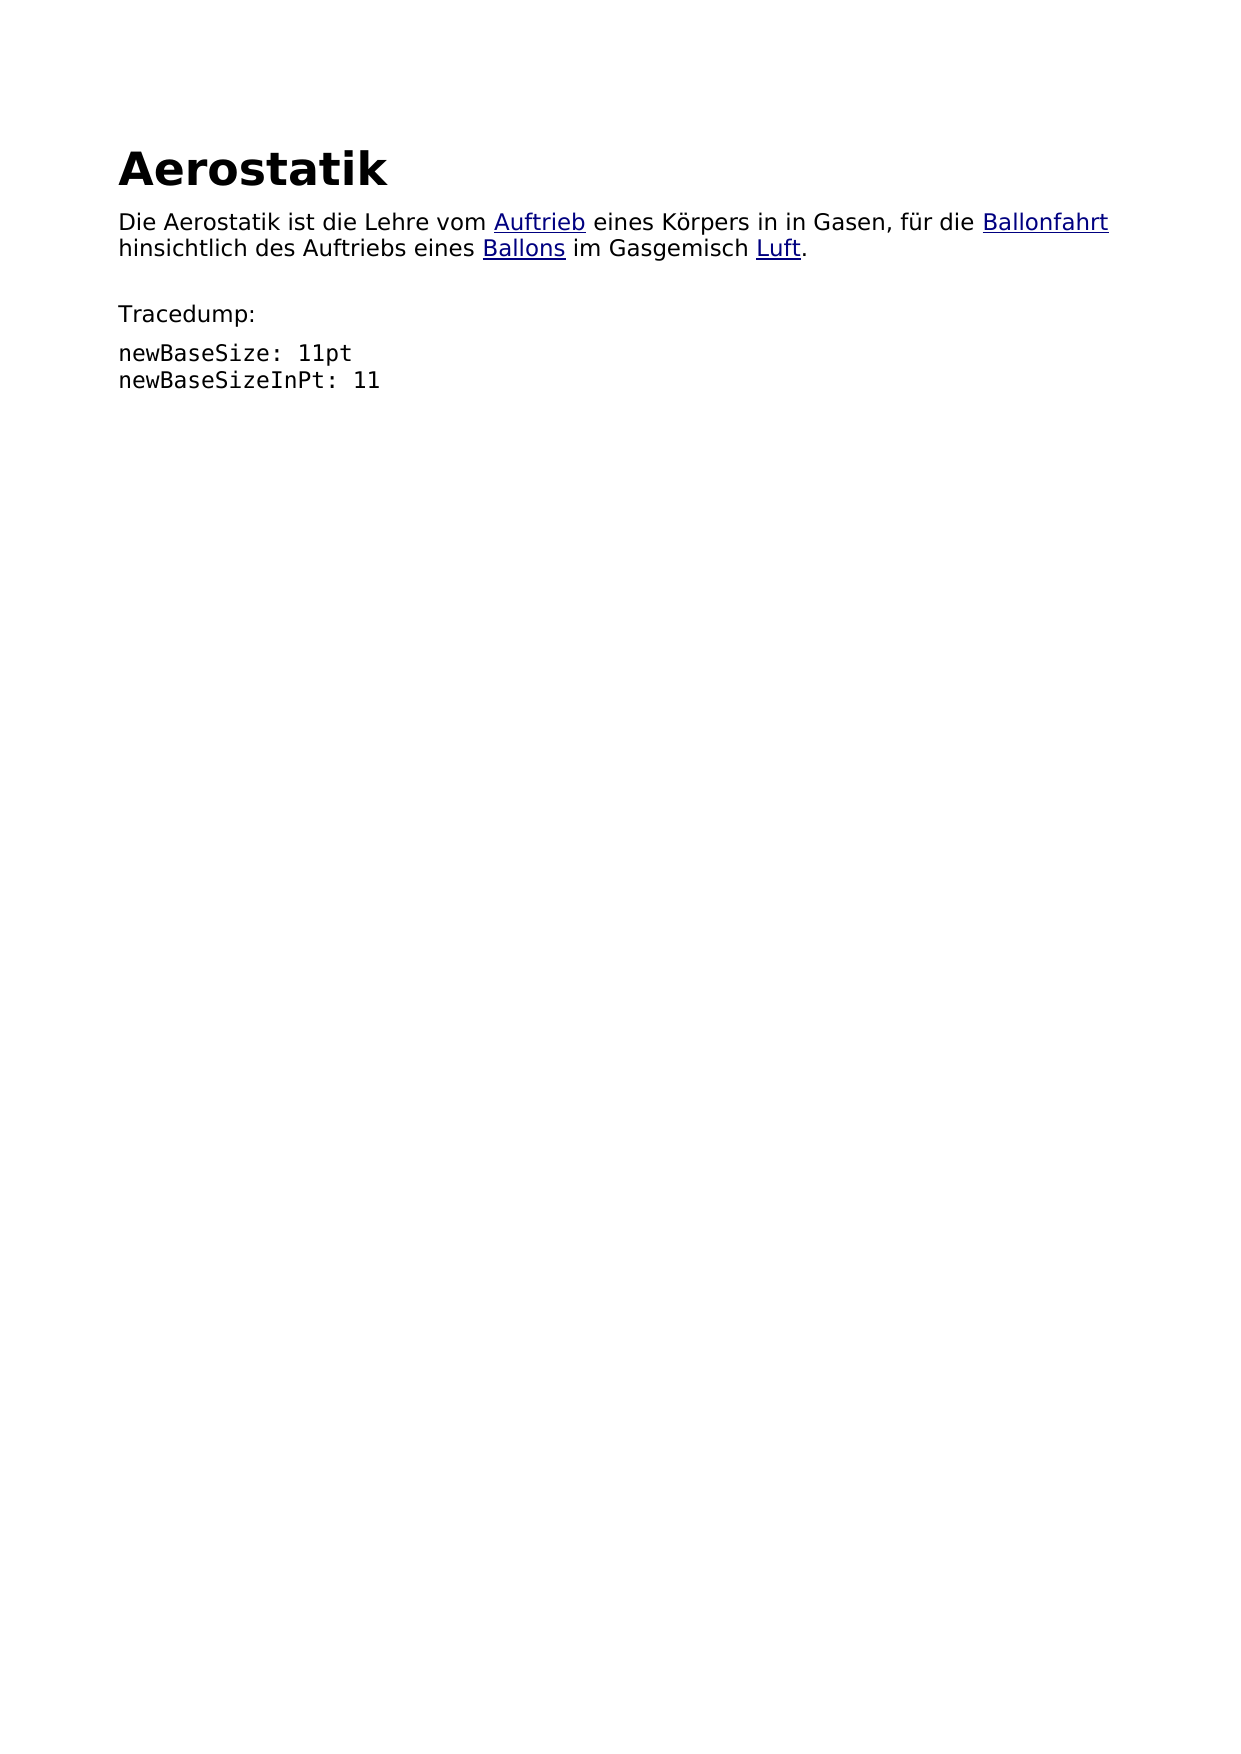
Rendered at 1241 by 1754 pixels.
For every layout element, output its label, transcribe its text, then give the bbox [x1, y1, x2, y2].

text Die Aerostatik ist die Lehre vom Auftrieb eines Körpers in in Gasen, für die Ballonfahrt hinsichtlich des Auftriebs eines Ballons im Gasgemisch Luft. [118, 209, 1122, 262]
text Tracedump: [118, 275, 1122, 328]
text newBaseSize: 11pt newBaseSizeInPt: 11 [118, 341, 1122, 394]
subtitle Aerostatik [118, 143, 1122, 196]
